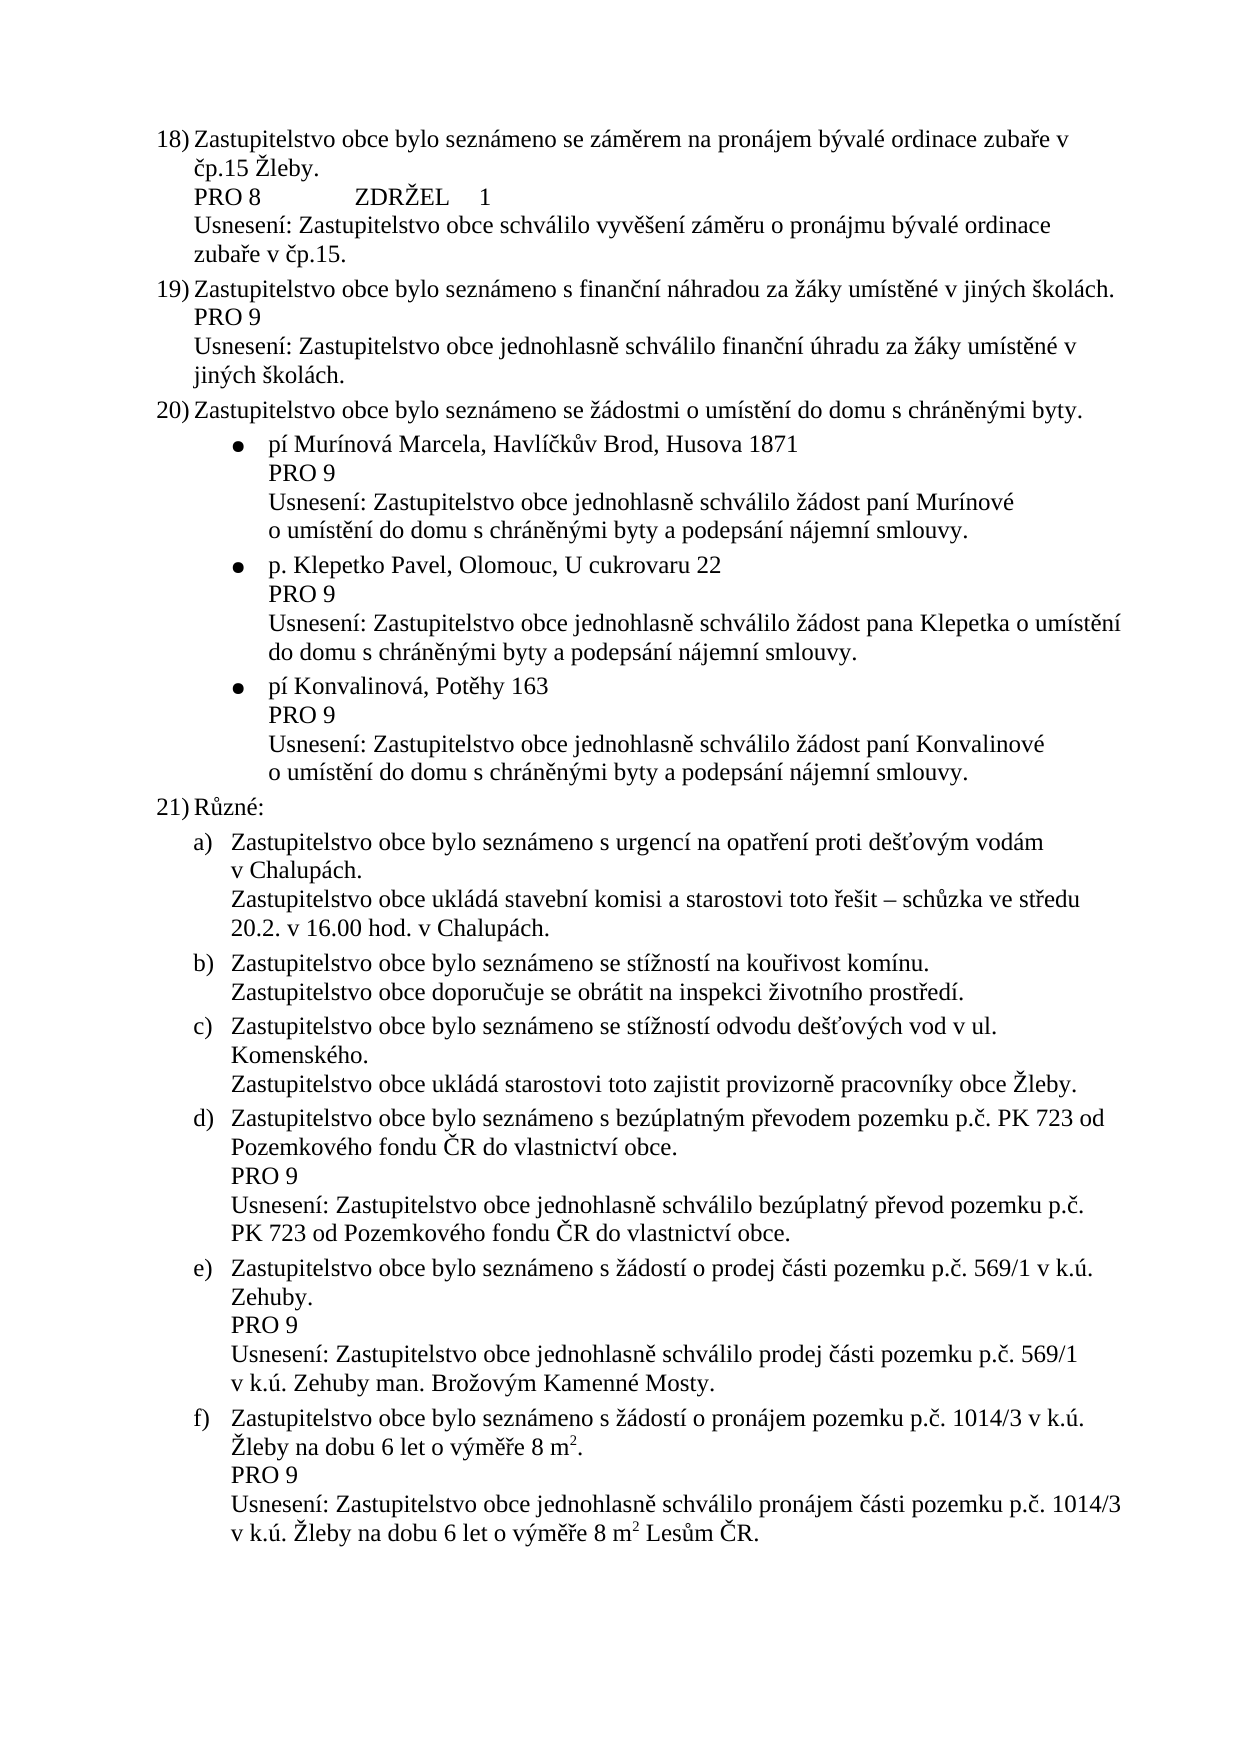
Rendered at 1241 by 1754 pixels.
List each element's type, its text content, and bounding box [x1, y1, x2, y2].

list Zastupitelstvo obce bylo seznámeno se žádostmi o umístění do domu s chráněnými byty. [156, 395, 1122, 423]
list Zastupitelstvo obce bylo seznámeno s bezúplatným převodem pozemku p.č. PK 723 od Pozemkového fondu ČR do vlastnictví obce. PRO 9 Usnesení: Zastupitelstvo obce jednohlasně schválilo bezúplatný převod pozemku p.č. PK 723 od Pozemkového fondu ČR do vlastnictví obce. [193, 1103, 1122, 1247]
list Zastupitelstvo obce bylo seznámeno s žádostí o pronájem pozemku p.č. 1014/3 v k.ú. Žleby na dobu 6 let o výměře 8 m2. PRO 9 Usnesení: Zastupitelstvo obce jednohlasně schválilo pronájem části pozemku p.č. 1014/3 v k.ú. Žleby na dobu 6 let o výměře 8 m2 Lesům ČR. [193, 1403, 1122, 1547]
list Zastupitelstvo obce bylo seznámeno s finanční náhradou za žáky umístěné v jiných školách. PRO 9 Usnesení: Zastupitelstvo obce jednohlasně schválilo finanční úhradu za žáky umístěné v jiných školách. [156, 274, 1122, 389]
list Zastupitelstvo obce bylo seznámeno s žádostí o prodej části pozemku p.č. 569/1 v k.ú. Zehuby. PRO 9 Usnesení: Zastupitelstvo obce jednohlasně schválilo prodej části pozemku p.č. 569/1 v k.ú. Zehuby man. Brožovým Kamenné Mosty. [193, 1253, 1122, 1397]
list Zastupitelstvo obce bylo seznámeno se stížností na kouřivost komínu. Zastupitelstvo obce doporučuje se obrátit na inspekci životního prostředí. [193, 948, 1122, 1005]
list p. Klepetko Pavel, Olomouc, U cukrovaru 22 PRO 9 Usnesení: Zastupitelstvo obce jednohlasně schválilo žádost pana Klepetka o umístění do domu s chráněnými byty a podepsání nájemní smlouvy. [231, 550, 1122, 665]
list Různé: [156, 792, 1122, 821]
list Zastupitelstvo obce bylo seznámeno s urgencí na opatření proti dešťovým vodám v Chalupách. Zastupitelstvo obce ukládá stavební komisi a starostovi toto řešit – schůzka ve středu 20.2. v 16.00 hod. v Chalupách. [193, 827, 1122, 942]
list Zastupitelstvo obce bylo seznámeno se stížností odvodu dešťových vod v ul. Komenského. Zastupitelstvo obce ukládá starostovi toto zajistit provizorně pracovníky obce Žleby. [193, 1011, 1122, 1097]
list pí Murínová Marcela, Havlíčkův Brod, Husova 1871 PRO 9 Usnesení: Zastupitelstvo obce jednohlasně schválilo žádost paní Murínové o umístění do domu s chráněnými byty a podepsání nájemní smlouvy. [231, 429, 1122, 544]
list pí Konvalinová, Potěhy 163 PRO 9 Usnesení: Zastupitelstvo obce jednohlasně schválilo žádost paní Konvalinové o umístění do domu s chráněnými byty a podepsání nájemní smlouvy. [231, 671, 1122, 786]
list Zastupitelstvo obce bylo seznámeno se záměrem na pronájem bývalé ordinace zubaře v čp.15 Žleby. PRO 8 ZDRŽEL 1 Usnesení: Zastupitelstvo obce schválilo vyvěšení záměru o pronájmu bývalé ordinace zubaře v čp.15. [156, 124, 1122, 268]
